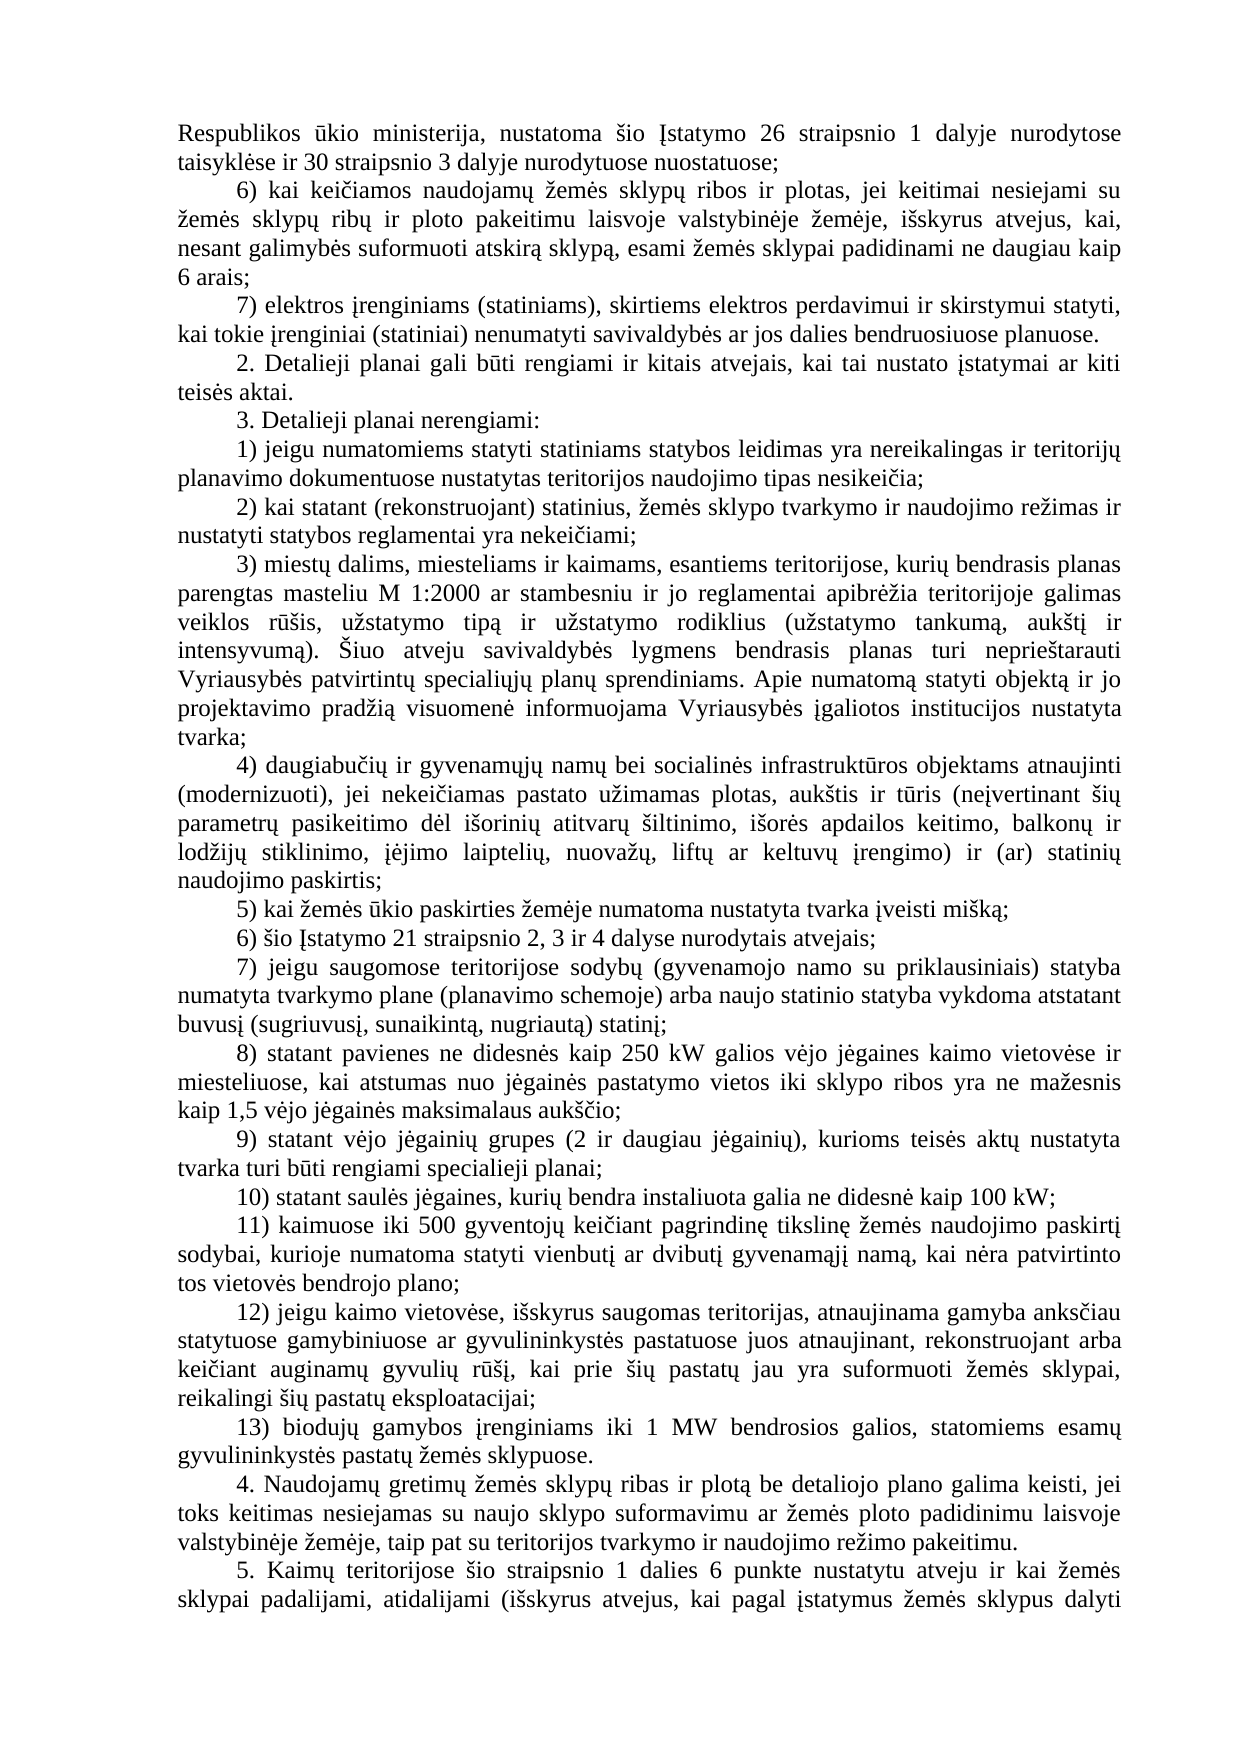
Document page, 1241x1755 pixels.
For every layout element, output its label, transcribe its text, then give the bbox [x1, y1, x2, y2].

text 7) jeigu saugomose teritorijose sodybų (gyvenamojo namo su priklausiniais) statyba numatyta tvarkymo plane (planavimo schemoje) arba naujo statinio statyba vykdoma atstatant buvusį (sugriuvusį, sunaikintą, nugriautą) statinį; [177, 952, 1122, 1038]
text 6) šio Įstatymo 21 straipsnio 2, 3 ir 4 dalyse nurodytais atvejais; [177, 923, 1122, 952]
text 8) statant pavienes ne didesnės kaip 250 kW galios vėjo jėgaines kaimo vietovėse ir miesteliuose, kai atstumas nuo jėgainės pastatymo vietos iki sklypo ribos yra ne mažesnis kaip 1,5 vėjo jėgainės maksimalaus aukščio; [177, 1038, 1122, 1124]
text 10) statant saulės jėgaines, kurių bendra instaliuota galia ne didesnė kaip 100 kW; [177, 1182, 1122, 1211]
text 3) miestų dalims, miesteliams ir kaimams, esantiems teritorijose, kurių bendrasis planas parengtas masteliu M 1:2000 ar stambesniu ir jo reglamentai apibrėžia teritorijoje galimas veiklos rūšis, užstatymo tipą ir užstatymo rodiklius (užstatymo tankumą, aukštį ir intensyvumą). Šiuo atveju savivaldybės lygmens bendrasis planas turi neprieštarauti Vyriausybės patvirtintų specialiųjų planų sprendiniams. Apie numatomą statyti objektą ir jo projektavimo pradžią visuomenė informuojama Vyriausybės įgaliotos institucijos nustatyta tvarka; [177, 549, 1122, 751]
text 11) kaimuose iki 500 gyventojų keičiant pagrindinę tikslinę žemės naudojimo paskirtį sodybai, kurioje numatoma statyti vienbutį ar dvibutį gyvenamąjį namą, kai nėra patvirtinto tos vietovės bendrojo plano; [177, 1211, 1122, 1297]
text 7) elektros įrenginiams (statiniams), skirtiems elektros perdavimui ir skirstymui statyti, kai tokie įrenginiai (statiniai) nenumatyti savivaldybės ar jos dalies bendruosiuose planuose. [177, 291, 1122, 348]
text 1) jeigu numatomiems statyti statiniams statybos leidimas yra nereikalingas ir teritorijų planavimo dokumentuose nustatytas teritorijos naudojimo tipas nesikeičia; [177, 434, 1122, 492]
text 2) kai statant (rekonstruojant) statinius, žemės sklypo tvarkymo ir naudojimo režimas ir nustatyti statybos reglamentai yra nekeičiami; [177, 492, 1122, 549]
text 5) kai žemės ūkio paskirties žemėje numatoma nustatyta tvarka įveisti mišką; [177, 894, 1122, 923]
text 5. Kaimų teritorijose šio straipsnio 1 dalies 6 punkte nustatytu atveju ir kai žemės sklypai padalijami, atidalijami (išskyrus atvejus, kai pagal įstatymus žemės sklypus dalyti [177, 1556, 1122, 1613]
text 9) statant vėjo jėgainių grupes (2 ir daugiau jėgainių), kurioms teisės aktų nustatyta tvarka turi būti rengiami specialieji planai; [177, 1124, 1122, 1182]
text 12) jeigu kaimo vietovėse, išskyrus saugomas teritorijas, atnaujinama gamyba anksčiau statytuose gamybiniuose ar gyvulininkystės pastatuose juos atnaujinant, rekonstruojant arba keičiant auginamų gyvulių rūšį, kai prie šių pastatų jau yra suformuoti žemės sklypai, reikalingi šių pastatų eksploatacijai; [177, 1297, 1122, 1412]
text 3. Detalieji planai nerengiami: [177, 406, 1122, 434]
text 4) daugiabučių ir gyvenamųjų namų bei socialinės infrastruktūros objektams atnaujinti (modernizuoti), jei nekeičiamas pastato užimamas plotas, aukštis ir tūris (neįvertinant šių parametrų pasikeitimo dėl išorinių atitvarų šiltinimo, išorės apdailos keitimo, balkonų ir lodžijų stiklinimo, įėjimo laiptelių, nuovažų, liftų ar keltuvų įrengimo) ir (ar) statinių naudojimo paskirtis; [177, 751, 1122, 894]
text 13) biodujų gamybos įrenginiams iki 1 MW bendrosios galios, statomiems esamų gyvulininkystės pastatų žemės sklypuose. [177, 1412, 1122, 1469]
text 6) kai keičiamos naudojamų žemės sklypų ribos ir plotas, jei keitimai nesiejami su žemės sklypų ribų ir ploto pakeitimu laisvoje valstybinėje žemėje, išskyrus atvejus, kai, nesant galimybės suformuoti atskirą sklypą, esami žemės sklypai padidinami ne daugiau kaip 6 arais; [177, 176, 1122, 291]
text 2. Detalieji planai gali būti rengiami ir kitais atvejais, kai tai nustato įstatymai ar kiti teisės aktai. [177, 348, 1122, 406]
text 4. Naudojamų gretimų žemės sklypų ribas ir plotą be detaliojo plano galima keisti, jei toks keitimas nesiejamas su naujo sklypo suformavimu ar žemės ploto padidinimu laisvoje valstybinėje žemėje, taip pat su teritorijos tvarkymo ir naudojimo režimo pakeitimu. [177, 1469, 1122, 1556]
text Respublikos ūkio ministerija, nustatoma šio Įstatymo 26 straipsnio 1 dalyje nurodytose taisyklėse ir 30 straipsnio 3 dalyje nurodytuose nuostatuose; [177, 118, 1122, 176]
